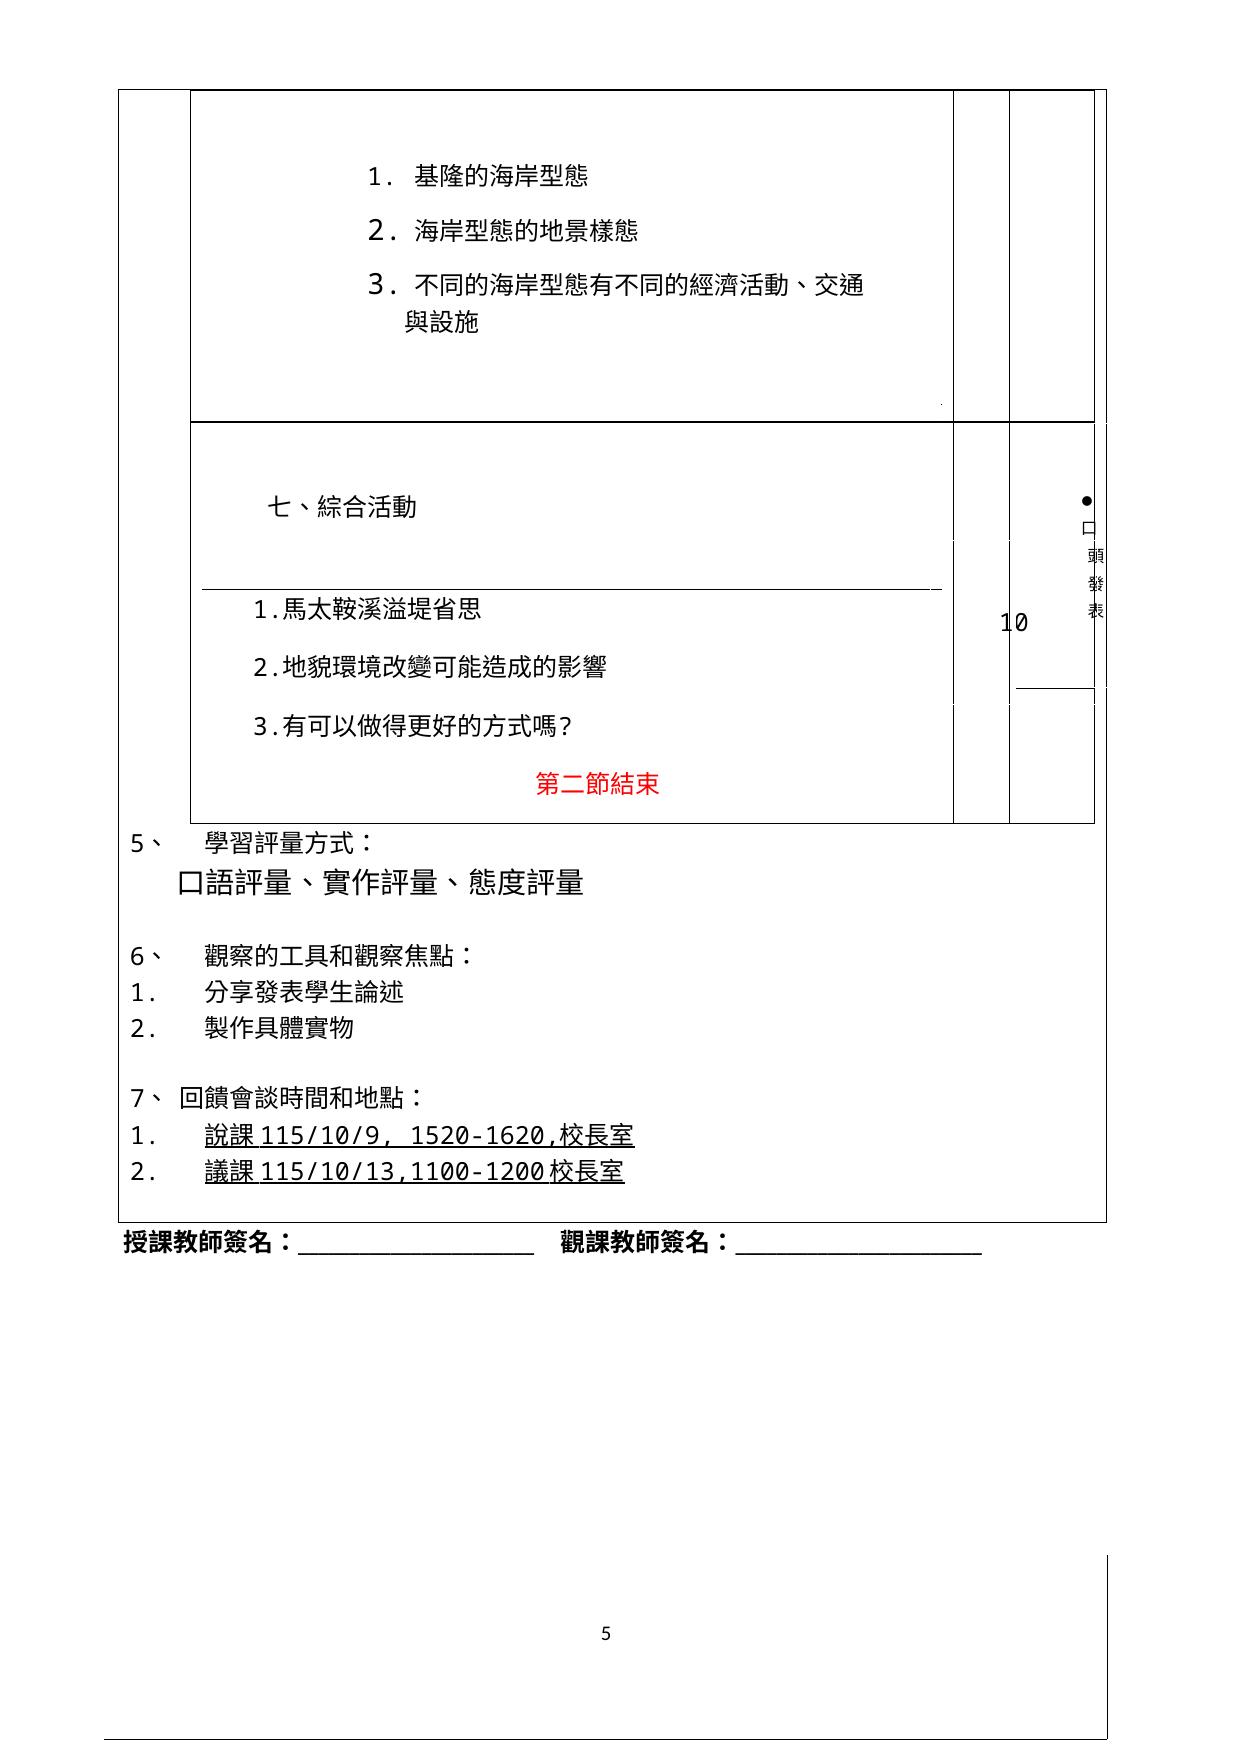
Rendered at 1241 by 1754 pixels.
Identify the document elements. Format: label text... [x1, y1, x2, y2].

table_cell 10 [954, 541, 1009, 704]
table_cell 六、觀察與討論Ⅱ： (一)台灣的河川 河川的特性:長度短、坡度陡、水流急 水庫形成、地景、功能 興建水庫的影響 台灣的海岸線 基隆的海岸型態 海岸型態的地景樣態 不同的海岸型態有不同的經濟活動、交通與設施 [191, 91, 953, 421]
table_cell 六、觀察與討論Ⅱ： (一)台灣的河川 河川的特性:長度短、坡度陡、水流急 水庫形成、地景、功能 興建水庫的影響 台灣的海岸線 基隆的海岸型態 海岸型態的地景樣態 不同的海岸型態有不同的經濟活動、交通與設施 [303, 92, 941, 404]
text 授課教師簽名：_______________________ 觀課教師簽名：________________________ [103, 1223, 1107, 1259]
table_cell 七、綜合活動 1.馬太鞍溪溢堤省思 2.地貌環境改變可能造成的影響 3.有可以做得更好的方式嗎? 第二節結束 [191, 423, 953, 822]
table_cell 口頭發表 [1016, 424, 1094, 540]
table_cell 15 [954, 91, 1009, 421]
table_cell 引導學生閱讀課本第48∼50頁的課文及圖說 [1010, 91, 1094, 421]
table_cell 口頭發表 [1010, 423, 1015, 540]
table_cell 10 [954, 423, 1009, 540]
table_cell 教材內容： Ab-Ⅲ-3自然環境、自然災害及經濟活動，和生活空間的使用關聯性。 Bb-Ⅲ-1自然與人文環境的交互影響，造成生活空間型態的差異與多元。 Ca-Ⅲ-土地利用反映過去和現在的環境變遷，。 教學目標： 1. 了解臺灣的成因受到板塊推擠的影響，並形成了不同的地形樣貌。 2. 透過觀察與討論，覺察不同地形、河川、海岸間的利用具有差異，並關注環境與生活方式之 間的互動關係。 3. 理解人們的生活與土地利用會受到地形、河川和海岸的影響，也會因技術進步而改變。 學生經驗： 五大地形手勢歌 製作黏土立體地景圖 學習活動： 學習評量方式： 口語評量、實作評量、態度評量 觀察的工具和觀察焦點： 分享發表學生論述 製作具體實物 回饋會談時間和地點： 說課115/10/9, 1520-1620,校長室 議課115/10/13,1100-1200校長室 [119, 90, 1106, 1222]
table_cell 10 [954, 705, 1009, 822]
table_cell 口頭發表 [1016, 541, 1094, 687]
table_cell 口頭發表 [1010, 541, 1094, 704]
table_cell 口頭發表 [1010, 705, 1094, 822]
table_cell 口頭發表 [1083, 523, 1093, 532]
